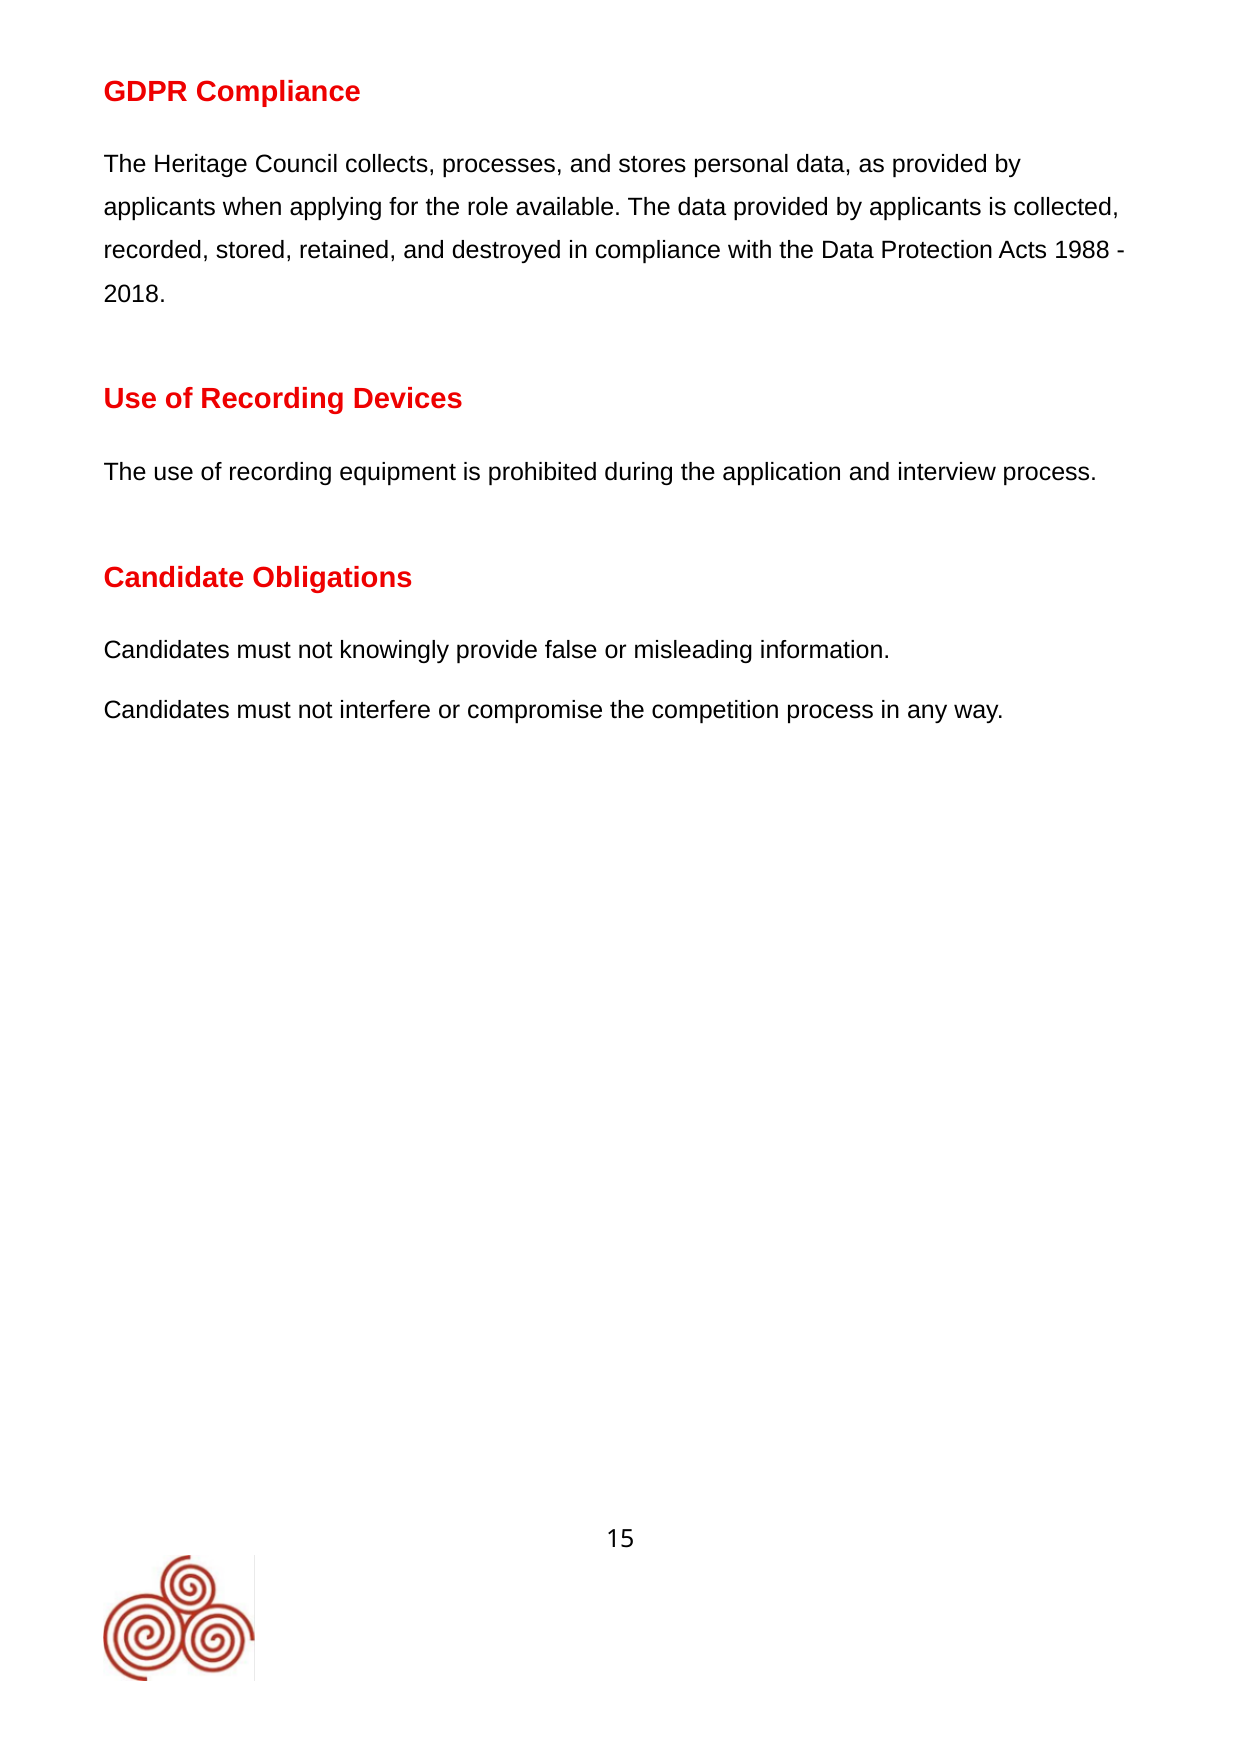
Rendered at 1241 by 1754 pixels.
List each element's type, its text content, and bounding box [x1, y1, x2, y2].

text Candidates must not knowingly provide false or misleading information. [103, 635, 1137, 664]
text The use of recording equipment is prohibited during the application and interview process. [103, 457, 1137, 529]
subtitle Use of Recording Devices [103, 381, 1137, 415]
subtitle Candidate Obligations [103, 560, 1137, 593]
text Candidates must not interfere or compromise the competition process in any way. [103, 695, 1137, 723]
text The Heritage Council collects, processes, and stores personal data, as provided by applicants when applying for the role available. The data provided by applicants is collected, recorded, stored, retained, and destroyed in compliance with the Data Protection Acts 1988 - 2018. [103, 149, 1137, 350]
subtitle GDPR Compliance [103, 74, 1137, 107]
